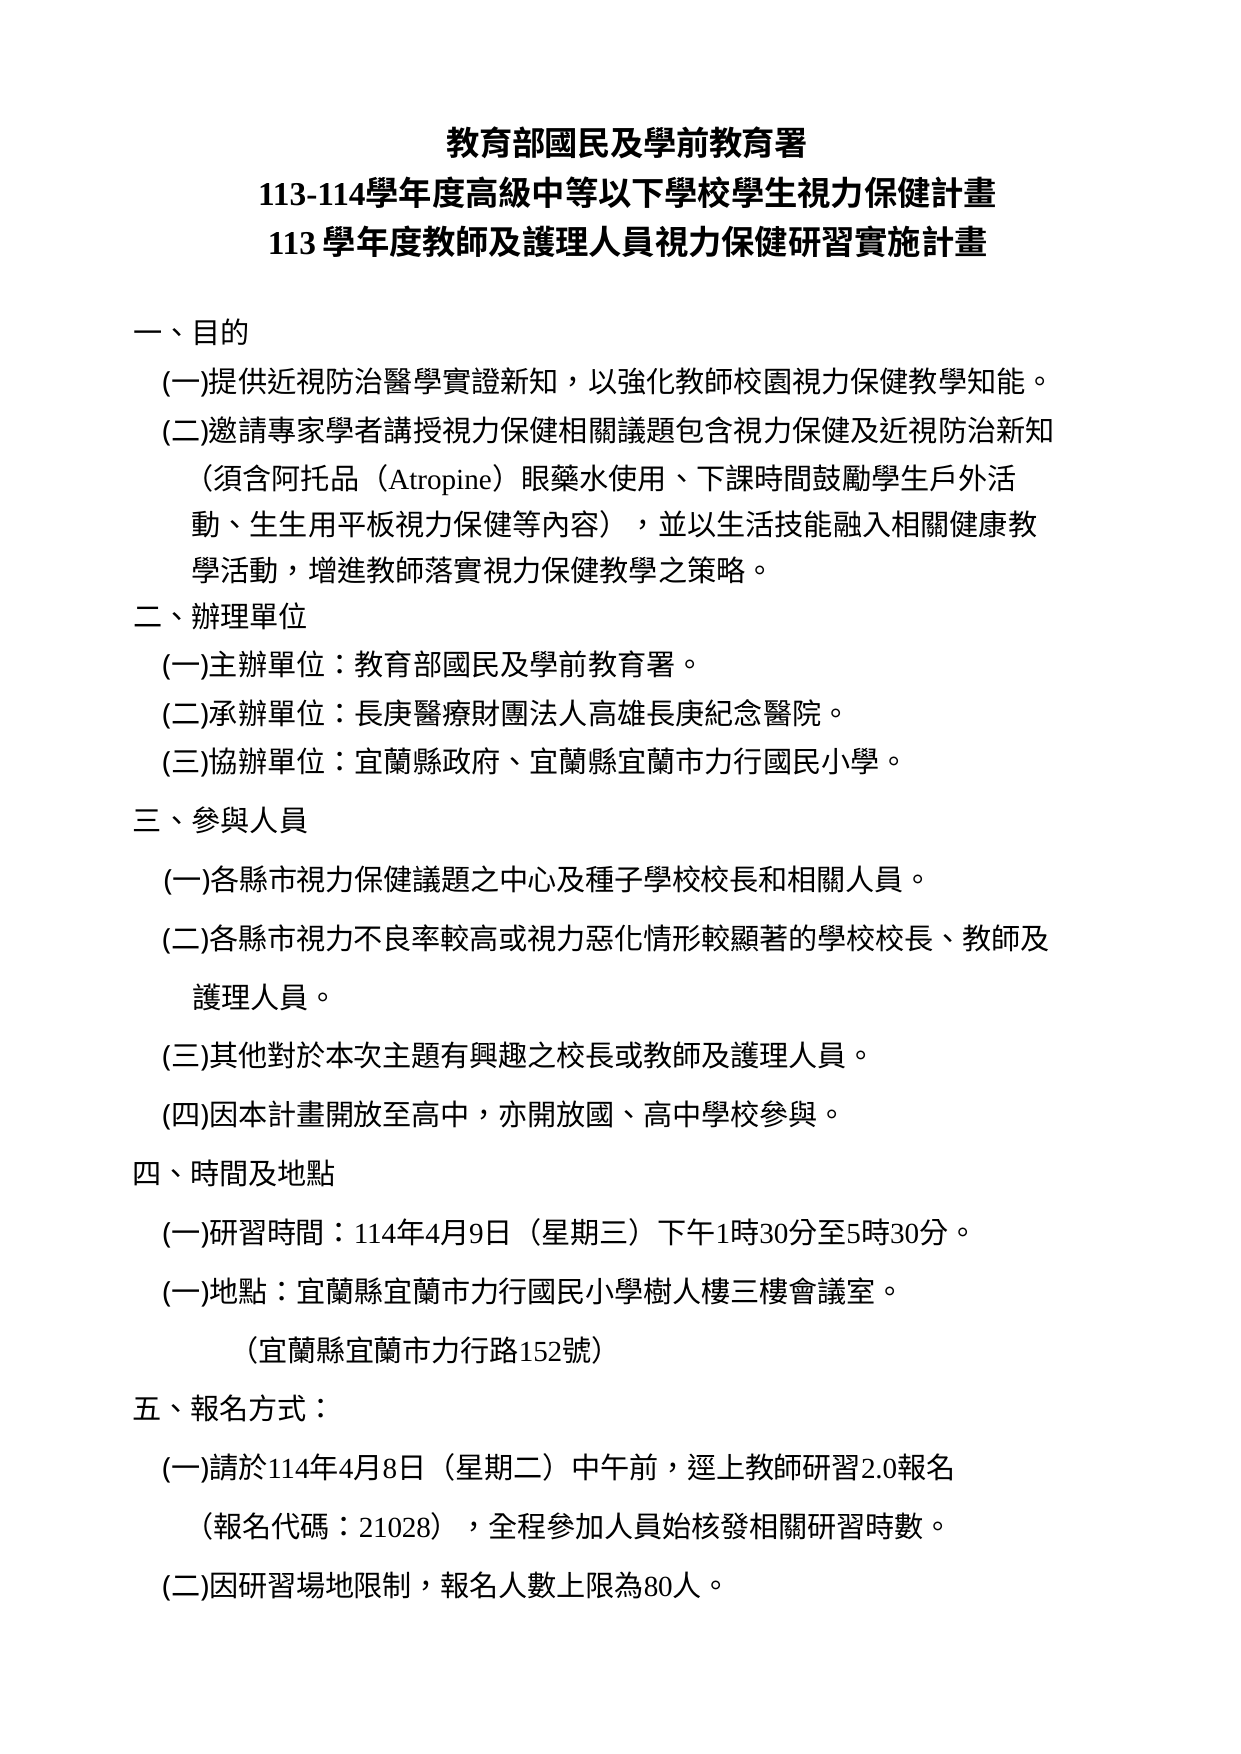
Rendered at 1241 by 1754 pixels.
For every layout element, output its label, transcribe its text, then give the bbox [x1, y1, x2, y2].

subtitle 四、時間及地點 [133, 1151, 1122, 1193]
subtitle (四)因本計畫開放至高中，亦開放國、高中學校參與。 [133, 1092, 1122, 1134]
text (二)邀請專家學者講授視力保健相關議題包含視力保健及近視防治新知 [133, 407, 1122, 449]
subtitle (二)各縣市視力不良率較高或視力惡化情形較顯著的學校校長、教師及 [133, 915, 1122, 958]
text 一、目的 [133, 313, 1122, 352]
subtitle (二)因研習場地限制，報名人數上限為80人。 [133, 1562, 1122, 1605]
text 動、生生用平板視力保健等內容），並以生活技能融入相關健康教 [133, 504, 1122, 544]
subtitle （報名代碼：21028），全程參加人員始核發相關研習時數。 [133, 1503, 1122, 1546]
text (一)主辦單位：教育部國民及學前教育署。 [133, 641, 1122, 684]
subtitle (一)請於114年4月8日（星期二）中午前，逕上教師研習2.0報名 [133, 1444, 1122, 1487]
subtitle (一)地點：宜蘭縣宜蘭市力行國民小學樹人樓三樓會議室。 [133, 1268, 1122, 1311]
text （須含阿托品（Atropine）眼藥水使用、下課時間鼓勵學生戶外活 [133, 456, 1122, 498]
text (一)提供近視防治醫學實證新知，以強化教師校園視力保健教學知能。 [133, 358, 1122, 401]
subtitle 五、報名方式： [133, 1386, 1122, 1428]
subtitle (一)研習時間：114年4月9日（星期三）下午1時30分至5時30分。 [133, 1209, 1122, 1252]
text 二、辦理單位 [133, 596, 1122, 636]
subtitle (一)各縣市視力保健議題之中心及種子學校校長和相關人員。 [133, 856, 1122, 899]
subtitle (三)其他對於本次主題有興趣之校長或教師及護理人員。 [133, 1033, 1122, 1075]
subtitle （宜蘭縣宜蘭市力行路152號） [133, 1327, 1122, 1369]
text 學活動，增進教師落實視力保健教學之策略。 [133, 550, 1122, 590]
text (二)承辦單位：長庚醫療財團法人高雄長庚紀念醫院。 [133, 690, 1122, 733]
subtitle 三、參與人員 [133, 798, 1122, 840]
title 113-114學年度高級中等以下學校學生視力保健計畫 [133, 165, 1122, 215]
text 113學年度教師及護理人員視力保健研習實施計畫 [133, 215, 1122, 264]
title 教育部國民及學前教育署 [133, 118, 1122, 165]
text (三)協辦單位：宜蘭縣政府、宜蘭縣宜蘭市力行國民小學。 [133, 739, 1122, 781]
subtitle 護理人員。 [133, 974, 1122, 1017]
